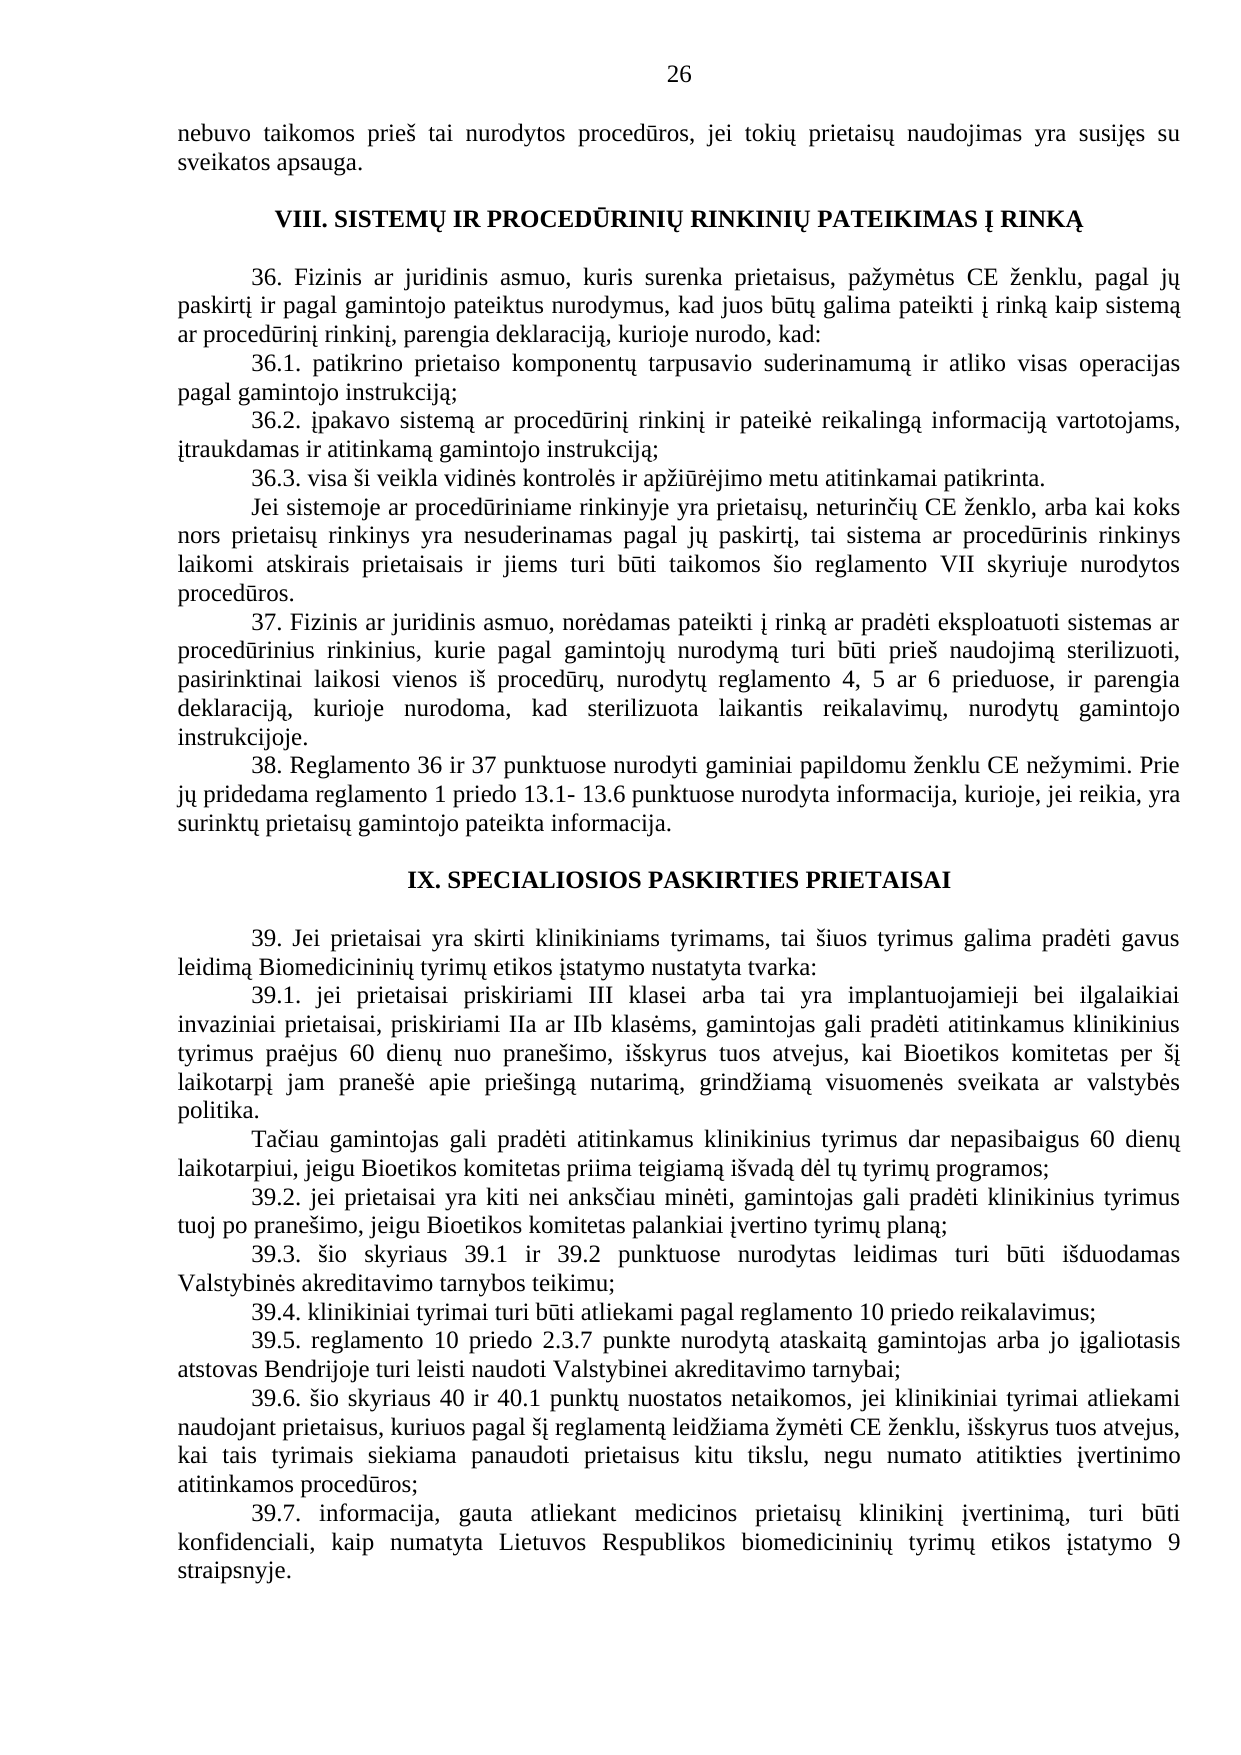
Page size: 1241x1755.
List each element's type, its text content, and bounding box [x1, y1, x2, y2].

text Jei sistemoje ar procedūriniame rinkinyje yra prietaisų, neturinčių CE ženklo, arba kai koks nors prietaisų rinkinys yra nesuderinamas pagal jų paskirtį, tai sistema ar procedūrinis rinkinys laikomi atskirais prietaisais ir jiems turi būti taikomos šio reglamento VII skyriuje nurodytos procedūros. [177, 492, 1181, 607]
text 39.5. reglamento 10 priedo 2.3.7 punkte nurodytą ataskaitą gamintojas arba jo įgaliotasis atstovas Bendrijoje turi leisti naudoti Valstybinei akreditavimo tarnybai; [177, 1326, 1181, 1383]
text 36.1. patikrino prietaiso komponentų tarpusavio suderinamumą ir atliko visas operacijas pagal gamintojo instrukciją; [177, 348, 1181, 406]
text nebuvo taikomos prieš tai nurodytos procedūros, jei tokių prietaisų naudojimas yra susijęs su sveikatos apsauga. [177, 118, 1181, 176]
text 37. Fizinis ar juridinis asmuo, norėdamas pateikti į rinką ar pradėti eksploatuoti sistemas ar procedūrinius rinkinius, kurie pagal gamintojų nurodymą turi būti prieš naudojimą sterilizuoti, pasirinktinai laikosi vienos iš procedūrų, nurodytų reglamento 4, 5 ar 6 prieduose, ir parengia deklaraciją, kurioje nurodoma, kad sterilizuota laikantis reikalavimų, nurodytų gamintojo instrukcijoje. [177, 607, 1181, 751]
text 39.7. informacija, gauta atliekant medicinos prietaisų klinikinį įvertinimą, turi būti konfidenciali, kaip numatyta Lietuvos Respublikos biomedicininių tyrimų etikos įstatymo 9 straipsnyje. [177, 1498, 1181, 1584]
text 36. Fizinis ar juridinis asmuo, kuris surenka prietaisus, pažymėtus CE ženklu, pagal jų paskirtį ir pagal gamintojo pateiktus nurodymus, kad juos būtų galima pateikti į rinką kaip sistemą ar procedūrinį rinkinį, parengia deklaraciją, kurioje nurodo, kad: [177, 262, 1181, 348]
text 39.4. klinikiniai tyrimai turi būti atliekami pagal reglamento 10 priedo reikalavimus; [177, 1297, 1181, 1326]
text 39.3. šio skyriaus 39.1 ir 39.2 punktuose nurodytas leidimas turi būti išduodamas Valstybinės akreditavimo tarnybos teikimu; [177, 1239, 1181, 1297]
text 39.6. šio skyriaus 40 ir 40.1 punktų nuostatos netaikomos, jei klinikiniai tyrimai atliekami naudojant prietaisus, kuriuos pagal šį reglamentą leidžiama žymėti CE ženklu, išskyrus tuos atvejus, kai tais tyrimais siekiama panaudoti prietaisus kitu tikslu, negu numato atitikties įvertinimo atitinkamos procedūros; [177, 1383, 1181, 1498]
text 36.3. visa ši veikla vidinės kontrolės ir apžiūrėjimo metu atitinkamai patikrinta. [177, 463, 1181, 492]
text IX. SPECIALIOSIOS PASKIRTIES PRIETAISAI [177, 866, 1181, 894]
text Tačiau gamintojas gali pradėti atitinkamus klinikinius tyrimus dar nepasibaigus 60 dienų laikotarpiui, jeigu Bioetikos komitetas priima teigiamą išvadą dėl tų tyrimų programos; [177, 1124, 1181, 1182]
text 36.2. įpakavo sistemą ar procedūrinį rinkinį ir pateikė reikalingą informaciją vartotojams, įtraukdamas ir atitinkamą gamintojo instrukciją; [177, 406, 1181, 463]
text 39. Jei prietaisai yra skirti klinikiniams tyrimams, tai šiuos tyrimus galima pradėti gavus leidimą Biomedicininių tyrimų etikos įstatymo nustatyta tvarka: [177, 923, 1181, 981]
text 39.2. jei prietaisai yra kiti nei anksčiau minėti, gamintojas gali pradėti klinikinius tyrimus tuoj po pranešimo, jeigu Bioetikos komitetas palankiai įvertino tyrimų planą; [177, 1182, 1181, 1239]
text 39.1. jei prietaisai priskiriami III klasei arba tai yra implantuojamieji bei ilgalaikiai invaziniai prietaisai, priskiriami IIa ar IIb klasėms, gamintojas gali pradėti atitinkamus klinikinius tyrimus praėjus 60 dienų nuo pranešimo, išskyrus tuos atvejus, kai Bioetikos komitetas per šį laikotarpį jam pranešė apie priešingą nutarimą, grindžiamą visuomenės sveikata ar valstybės politika. [177, 981, 1181, 1124]
text 38. Reglamento 36 ir 37 punktuose nurodyti gaminiai papildomu ženklu CE nežymimi. Prie jų pridedama reglamento 1 priedo 13.1- 13.6 punktuose nurodyta informacija, kurioje, jei reikia, yra surinktų prietaisų gamintojo pateikta informacija. [177, 751, 1181, 837]
text VIII. SISTEMŲ IR PROCEDŪRINIŲ RINKINIŲ PATEIKIMAS Į RINKĄ [177, 204, 1181, 233]
